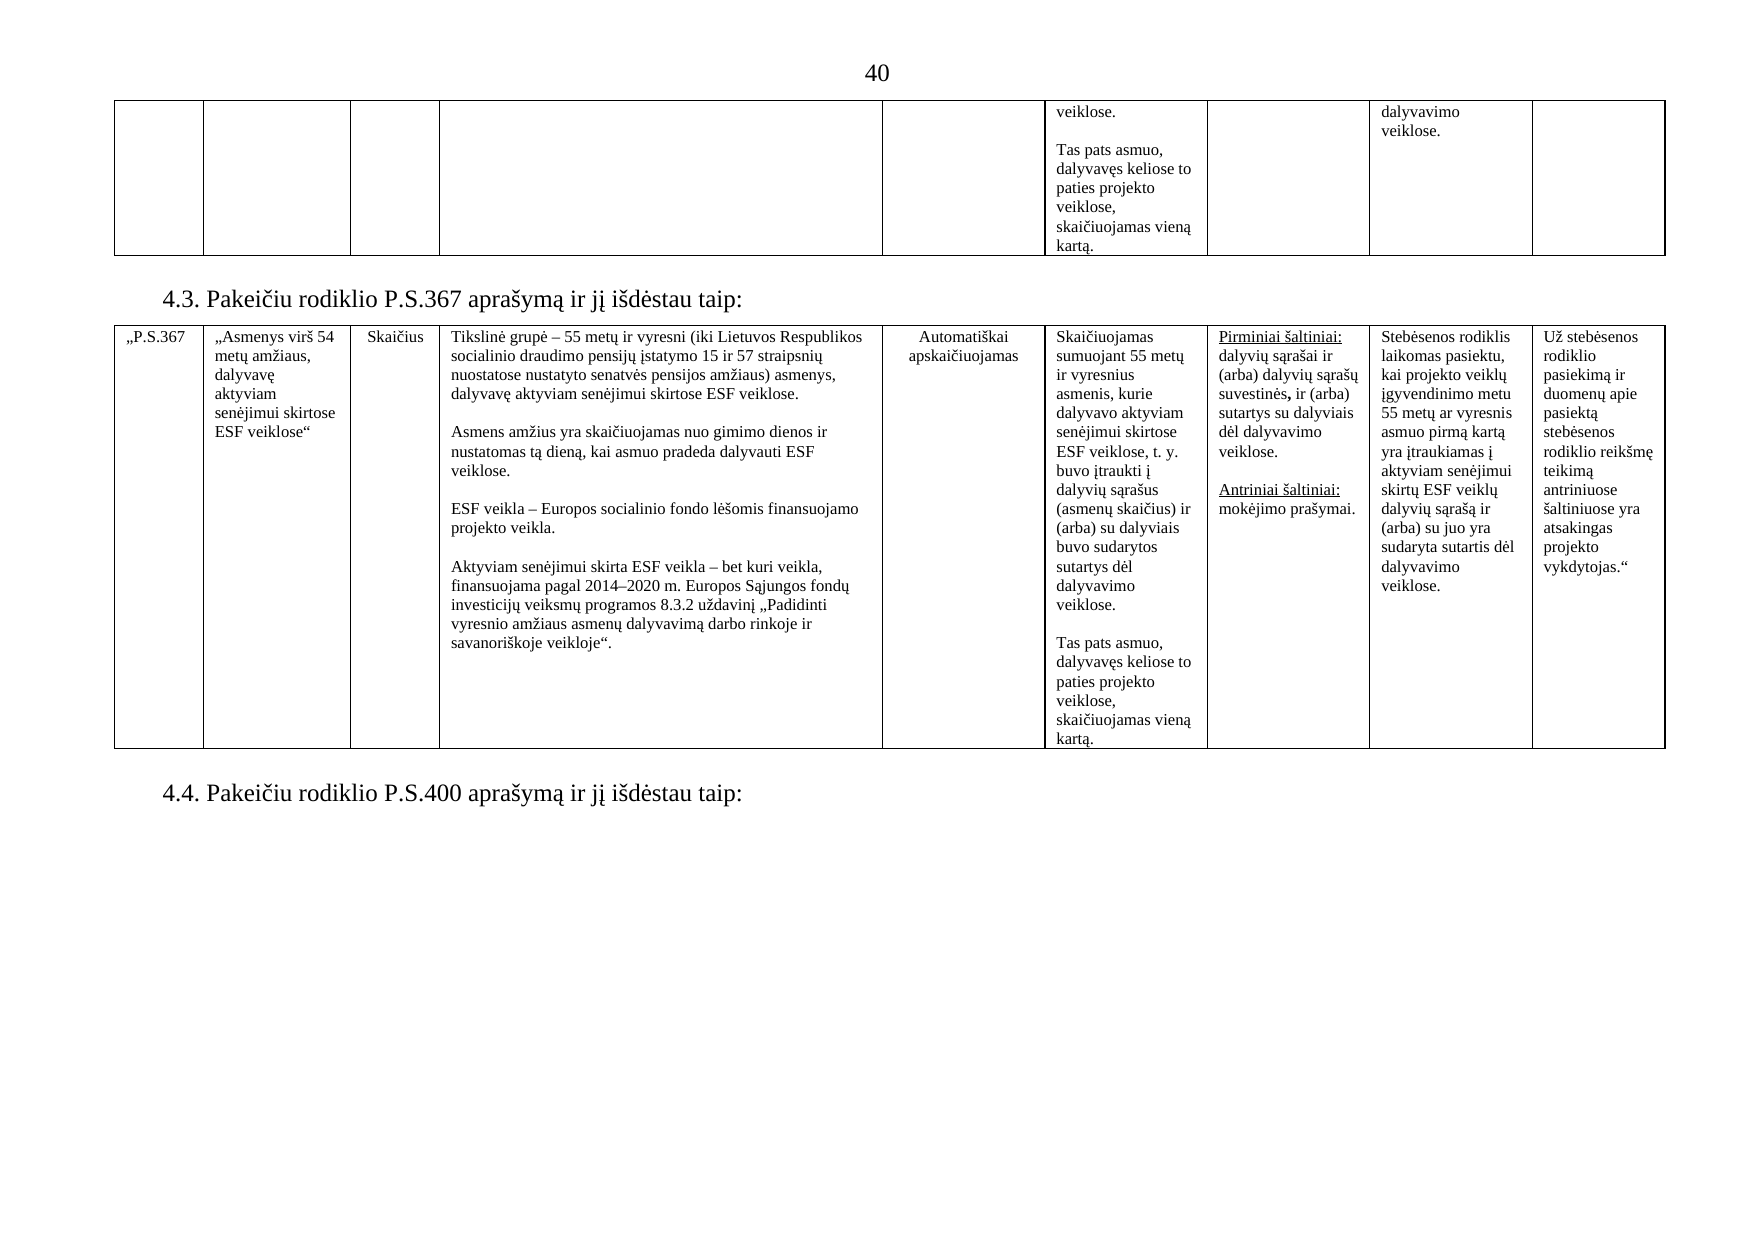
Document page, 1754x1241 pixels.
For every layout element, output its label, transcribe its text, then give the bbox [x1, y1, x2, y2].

table_header Tikslinė grupė – 55 metų ir vyresni (iki Lietuvos Respublikos socialinio draudimo pensijų įstatymo 15 ir 57 straipsnių nuostatose nustatyto senatvės pensijos amžiaus) asmenys, dalyvavę aktyviam senėjimui skirtose ESF veiklose. Asmens amžius yra skaičiuojamas nuo gimimo dienos ir nustatomas tą dieną, kai asmuo pradeda dalyvauti ESF veiklose. ESF veikla – Europos socialinio fondo lėšomis finansuojamo projekto veikla. Aktyviam senėjimui skirta ESF veikla – bet kuri veikla, finansuojama pagal 2014–2020 m. Europos Sąjungos fondų investicijų veiksmų programos 8.3.2 uždavinį „Padidinti vyresnio amžiaus asmenų dalyvavimą darbo rinkoje ir savanoriškoje veikloje“. [440, 326, 882, 748]
table_header [1208, 101, 1369, 255]
text 4.4. Pakeičiu rodiklio P.S.400 aprašymą ir jį išdėstau taip: [103, 778, 1651, 807]
table_header Stebėsenos rodiklis laikomas pasiektu, kai projekto veiklų įgyvendinimo metu 55 metų ar vyresnis asmuo pirmą kartą yra įtraukiamas į aktyviam senėjimui skirtų ESF veiklų dalyvių sąrašą ir (arba) su juo yra sudaryta sutartis dėl dalyvavimo veiklose. [1370, 326, 1532, 748]
table_header „P.S.367 [115, 326, 203, 748]
table_header Pirminiai šaltiniai: dalyvių sąrašai ir (arba) dalyvių sąrašų suvestinės, ir (arba) sutartys su dalyviais dėl dalyvavimo veiklose. Antriniai šaltiniai: mokėjimo prašymai. [1208, 326, 1369, 748]
table_header veiklose. Tas pats asmuo, dalyvavęs keliose to paties projekto veiklose, skaičiuojamas vieną kartą. [1046, 101, 1207, 255]
table_header Skaičiuojamas sumuojant 55 metų ir vyresnius asmenis, kurie dalyvavo aktyviam senėjimui skirtose ESF veiklose, t. y. buvo įtraukti į dalyvių sąrašus (asmenų skaičius) ir (arba) su dalyviais buvo sudarytos sutartys dėl dalyvavimo veiklose. Tas pats asmuo, dalyvavęs keliose to paties projekto veiklose, skaičiuojamas vieną kartą. [1046, 326, 1207, 748]
table_header [1533, 101, 1664, 255]
table_header [351, 101, 439, 255]
table_header Skaičius [351, 326, 439, 748]
table_header [204, 101, 350, 255]
text 4.3. Pakeičiu rodiklio P.S.367 aprašymą ir jį išdėstau taip: [103, 284, 1651, 313]
table_header Automatiškai apskaičiuojamas [883, 326, 1044, 748]
table_header dalyvavimo veiklose. [1370, 101, 1532, 255]
table_header Už stebėsenos rodiklio pasiekimą ir duomenų apie pasiektą stebėsenos rodiklio reikšmę teikimą antriniuose šaltiniuose yra atsakingas projekto vykdytojas.“ [1533, 326, 1664, 748]
table_header [115, 101, 203, 255]
table_header „Asmenys virš 54 metų amžiaus, dalyvavę aktyviam senėjimui skirtose ESF veiklose“ [204, 326, 350, 748]
table_header [440, 101, 882, 255]
table_header [883, 101, 1044, 255]
